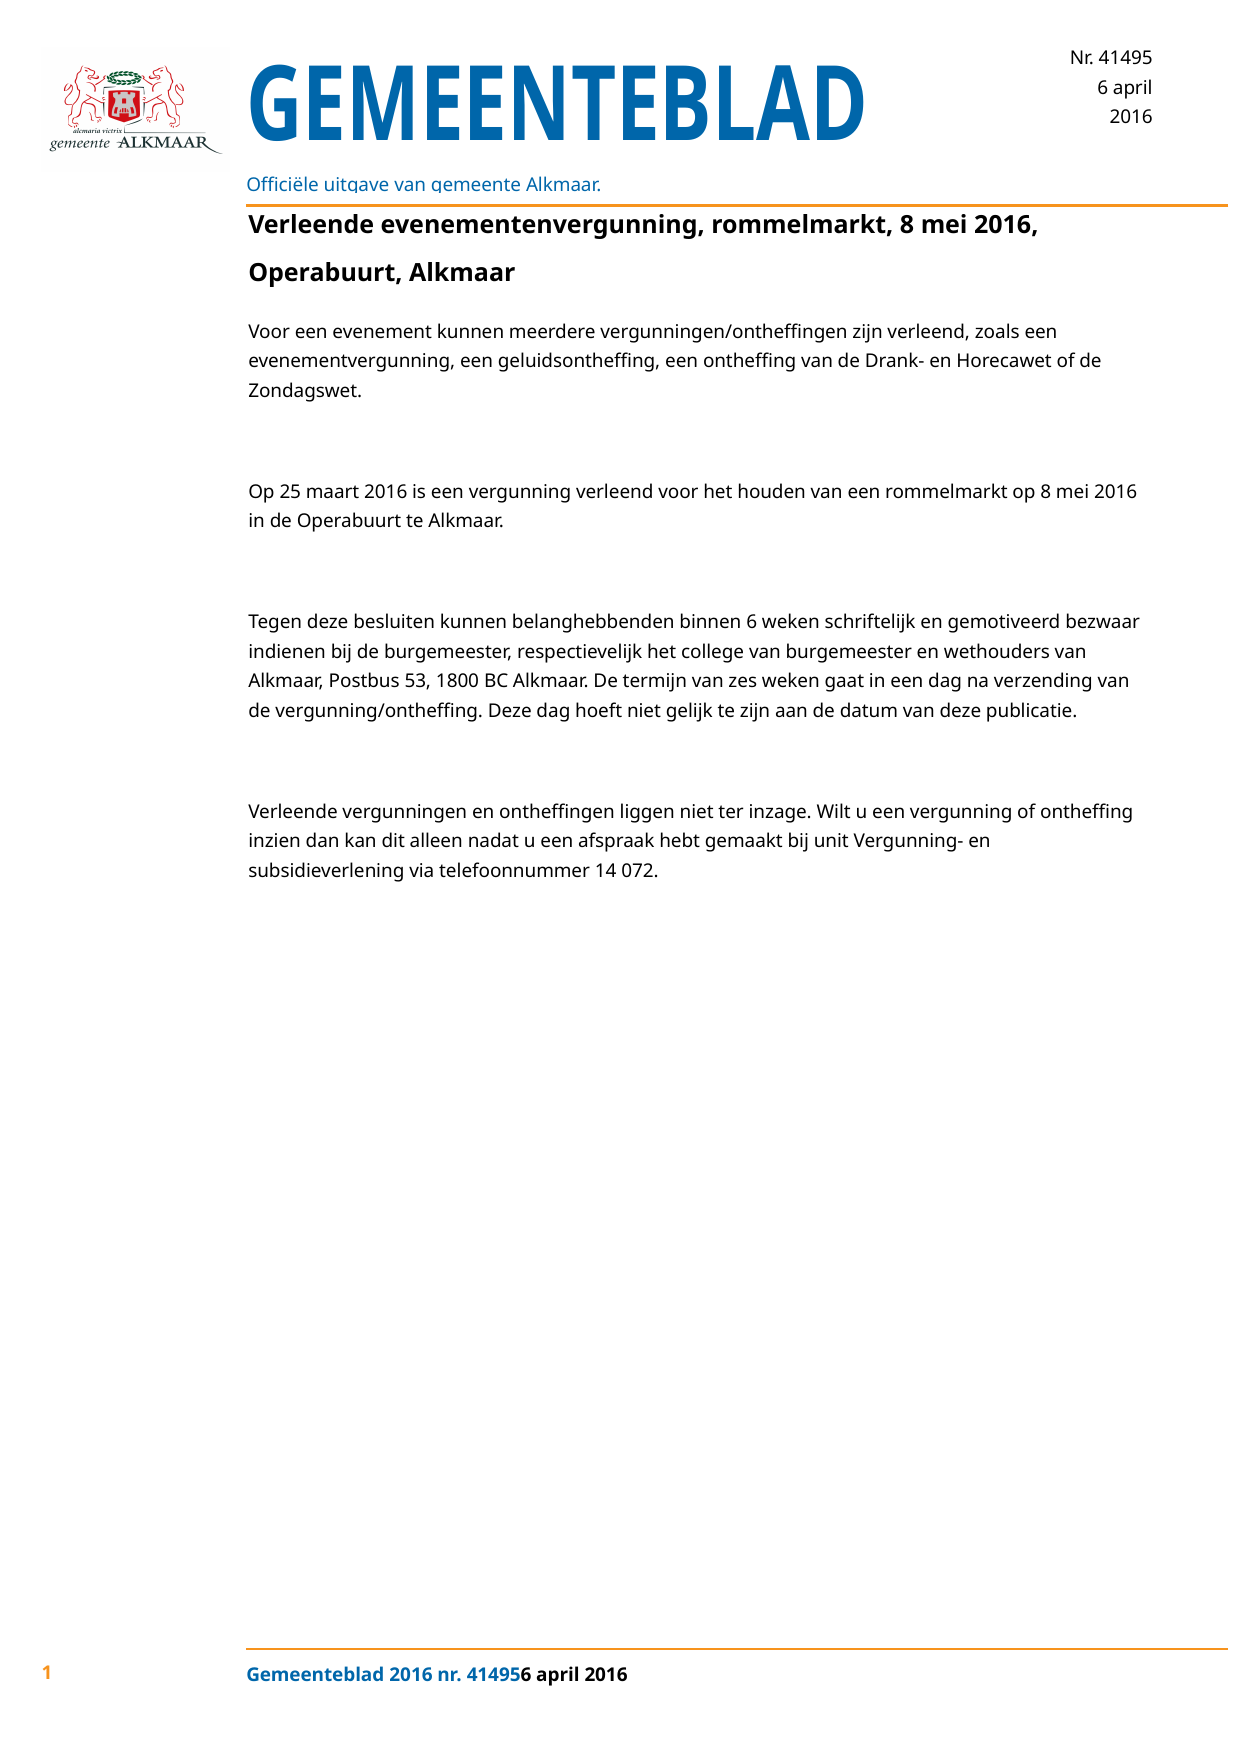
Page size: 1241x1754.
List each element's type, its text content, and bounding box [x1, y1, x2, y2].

text Op 25 maart 2016 is een vergunning verleend voor het houden van een rommelmarkt op 8 mei 2016 in de Operabuurt te Alkmaar. [248, 478, 1152, 533]
picture [41, 47, 231, 172]
text Voor een evenement kunnen meerdere vergunningen/ontheffingen zijn verleend, zoals een evenementvergunning, een geluidsontheffing, een ontheffing van de Drank- en Horecawet of de Zondagswet. [248, 318, 1152, 403]
text Tegen deze besluiten kunnen belanghebbenden binnen 6 weken schriftelijk en gemotiveerd bezwaar indienen bij de burgemeester, respectievelijk het college van burgemeester en wethouders van Alkmaar, Postbus 53, 1800 BC Alkmaar. De termijn van zes weken gaat in een dag na verzending van de vergunning/ontheffing. Deze dag hoeft niet gelijk te zijn aan de datum van deze publicatie. [248, 608, 1152, 723]
text Verleende vergunningen en ontheffingen liggen niet ter inzage. Wilt u een vergunning of ontheffing inzien dan kan dit alleen nadat u een afspraak hebt gemaakt bij unit Vergunning- en subsidieverlening via telefoonnummer 14 072. [248, 798, 1152, 883]
text Verleende evenementenvergunning, rommelmarkt, 8 mei 2016, Operabuurt, Alkmaar [248, 207, 1152, 288]
